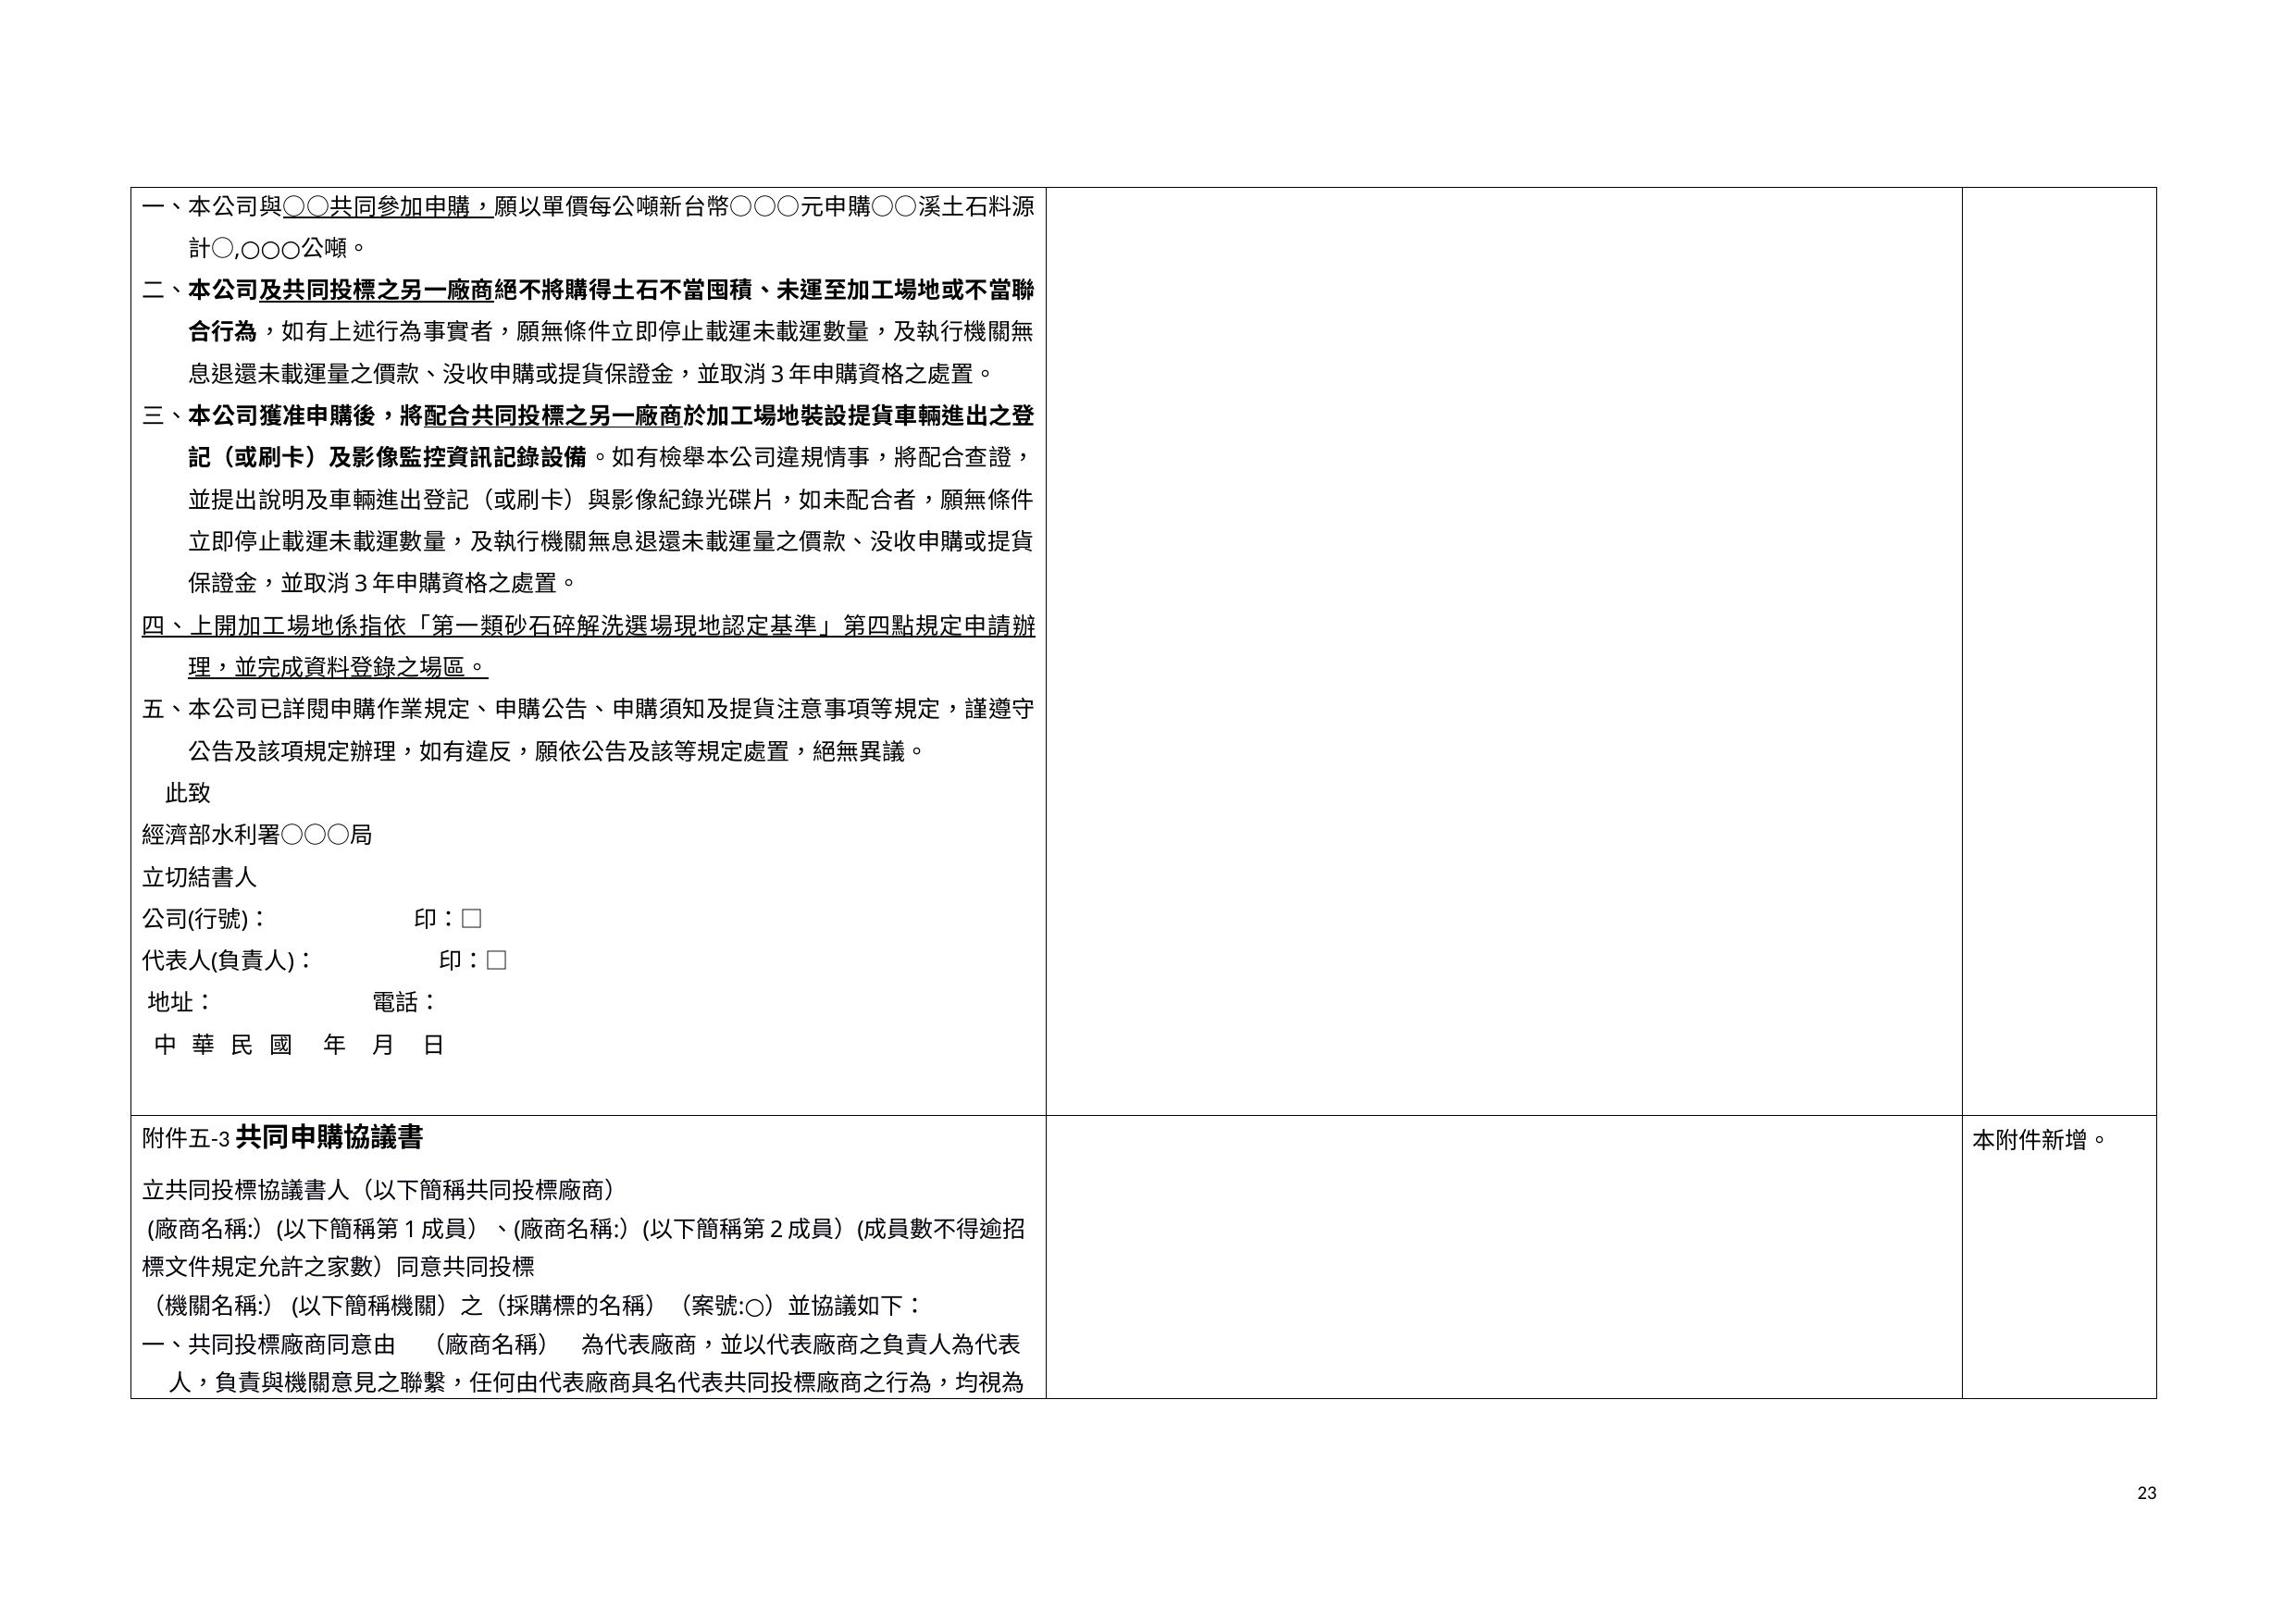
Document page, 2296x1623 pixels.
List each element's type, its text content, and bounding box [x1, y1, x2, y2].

table_cell [1047, 188, 1962, 1114]
table_cell 一、本公司與○○共同參加申購，願以單價每公噸新台幣○○○元申購○○溪土石料源計○,○○○公噸。 二、本公司及共同投標之另一廠商絕不將購得土石不當囤積、未運至加工場地或不當聯合行為，如有上述行為事實者，願無條件立即停止載運未載運數量，及執行機關無息退還未載運量之價款、没收申購或提貨保證金，並取消3年申購資格之處置。 三、本公司獲准申購後，將配合共同投標之另一廠商於加工場地裝設提貨車輛進出之登記（或刷卡）及影像監控資訊記錄設備。如有檢舉本公司違規情事，將配合查證，並提出說明及車輛進出登記（或刷卡）與影像紀錄光碟片，如未配合者，願無條件立即停止載運未載運數量，及執行機關無息退還未載運量之價款、没收申購或提貨保證金，並取消3年申購資格之處置。 四、上開加工場地係指依「第一類砂石碎解洗選場現地認定基準」第四點規定申請辦理，並完成資料登錄之場區。 五、本公司已詳閱申購作業規定、申購公告、申購須知及提貨注意事項等規定，謹遵守公告及該項規定辦理，如有違反，願依公告及該等規定處置，絕無異議。 此致 經濟部水利署○○○局 立切結書人 公司(行號)： 印：□ 代表人(負責人)： 印：□ 地址： 電話： 中 華 民 國 年 月 日 [131, 188, 1046, 1114]
table_cell 附件五-3 共同申購協議書 立共同投標協議書人（以下簡稱共同投標廠商） (廠商名稱:）(以下簡稱第1成員）、(廠商名稱:）(以下簡稱第2成員）(成員數不得逾招標文件規定允許之家數）同意共同投標 （機關名稱:） (以下簡稱機關）之（採購標的名稱）（案號:○）並協議如下： 一、共同投標廠商同意由 （廠商名稱） 為代表廠商，並以代表廠商之負責人為代表人，負責與機關意見之聯繫，任何由代表廠商具名代表共同投標廠商之行為，均視為 [131, 1116, 1046, 1398]
table_cell [1047, 1116, 1962, 1398]
table_cell 本附件新增。 [1963, 1116, 2156, 1398]
table_cell [1963, 188, 2156, 1114]
